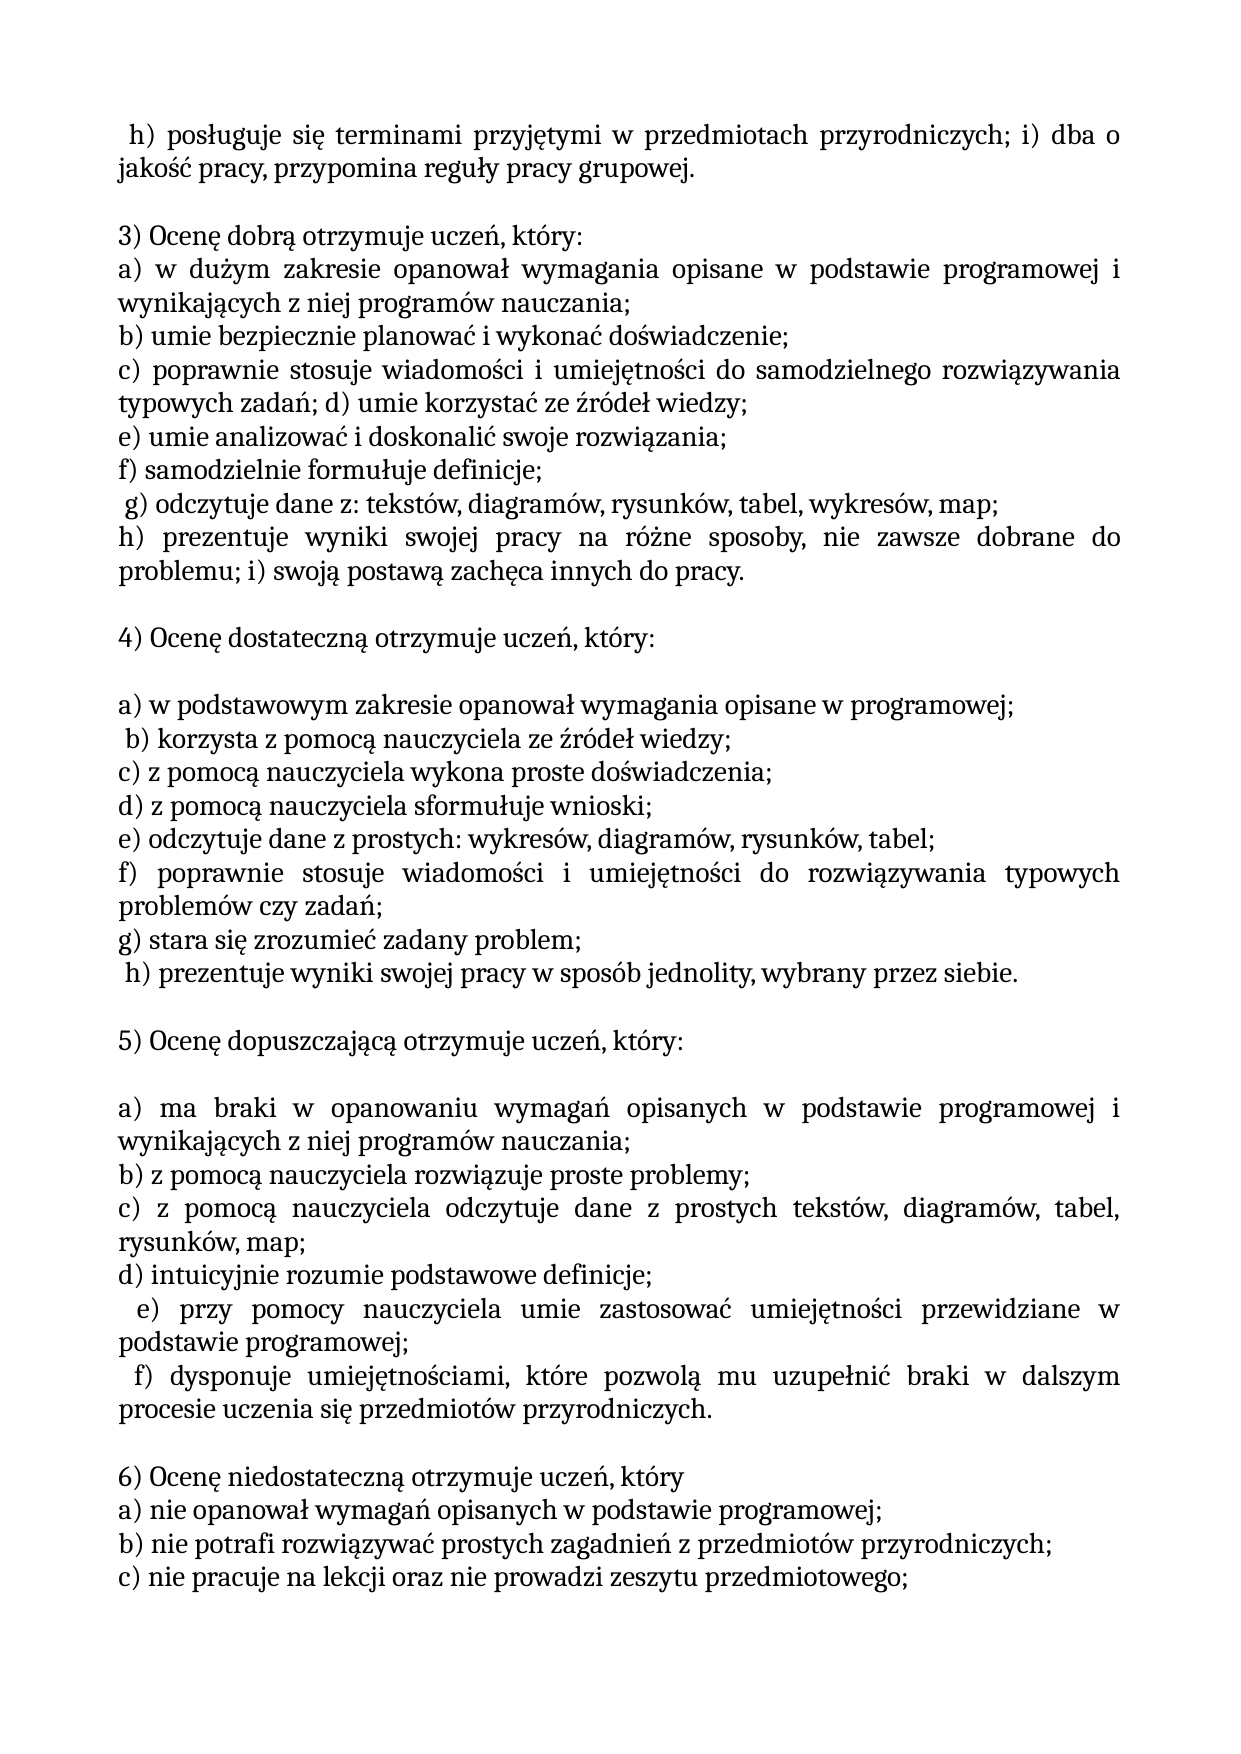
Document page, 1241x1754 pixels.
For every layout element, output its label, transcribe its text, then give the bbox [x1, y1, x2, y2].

text a) nie opanował wymagań opisanych w podstawie programowej; [118, 1493, 1122, 1527]
text d) z pomocą nauczyciela sformułuje wnioski; [118, 789, 1122, 822]
text b) umie bezpiecznie planować i wykonać doświadczenie; [118, 319, 1122, 353]
text c) z pomocą nauczyciela wykona proste doświadczenia; [118, 755, 1122, 789]
text b) nie potrafi rozwiązywać prostych zagadnień z przedmiotów przyrodniczych; [118, 1527, 1122, 1560]
text 3) Ocenę dobrą otrzymuje uczeń, który: [118, 219, 1122, 252]
text h) prezentuje wyniki swojej pracy na różne sposoby, nie zawsze dobrane do problemu; i) swoją postawą zachęca innych do pracy. [118, 521, 1122, 588]
text h) prezentuje wyniki swojej pracy w sposób jednolity, wybrany przez siebie. [118, 957, 1122, 990]
text b) korzysta z pomocą nauczyciela ze źródeł wiedzy; [118, 722, 1122, 755]
text a) ma braki w opanowaniu wymagań opisanych w podstawie programowej i wynikających z niej programów nauczania; [118, 1091, 1122, 1158]
text c) poprawnie stosuje wiadomości i umiejętności do samodzielnego rozwiązywania typowych zadań; d) umie korzystać ze źródeł wiedzy; [118, 353, 1122, 420]
text d) intuicyjnie rozumie podstawowe definicje; [118, 1258, 1122, 1292]
text 5) Ocenę dopuszczającą otrzymuje uczeń, który: [118, 1024, 1122, 1057]
text 4) Ocenę dostateczną otrzymuje uczeń, który: [118, 621, 1122, 655]
text f) dysponuje umiejętnościami, które pozwolą mu uzupełnić braki w dalszym procesie uczenia się przedmiotów przyrodniczych. [118, 1359, 1122, 1426]
text c) z pomocą nauczyciela odczytuje dane z prostych tekstów, diagramów, tabel, rysunków, map; [118, 1191, 1122, 1258]
text e) przy pomocy nauczyciela umie zastosować umiejętności przewidziane w podstawie programowej; [118, 1292, 1122, 1359]
text e) umie analizować i doskonalić swoje rozwiązania; [118, 420, 1122, 453]
text c) nie pracuje na lekcji oraz nie prowadzi zeszytu przedmiotowego; [118, 1560, 1122, 1594]
text g) stara się zrozumieć zadany problem; [118, 923, 1122, 957]
text f) samodzielnie formułuje definicje; [118, 453, 1122, 487]
text e) odczytuje dane z prostych: wykresów, diagramów, rysunków, tabel; [118, 822, 1122, 856]
text h) posługuje się terminami przyjętymi w przedmiotach przyrodniczych; i) dba o jakość pracy, przypomina reguły pracy grupowej. [118, 118, 1122, 185]
text f) poprawnie stosuje wiadomości i umiejętności do rozwiązywania typowych problemów czy zadań; [118, 856, 1122, 923]
text b) z pomocą nauczyciela rozwiązuje proste problemy; [118, 1158, 1122, 1191]
text a) w podstawowym zakresie opanował wymagania opisane w programowej; [118, 688, 1122, 722]
text a) w dużym zakresie opanował wymagania opisane w podstawie programowej i wynikających z niej programów nauczania; [118, 252, 1122, 319]
text g) odczytuje dane z: tekstów, diagramów, rysunków, tabel, wykresów, map; [118, 487, 1122, 521]
text 6) Ocenę niedostateczną otrzymuje uczeń, który [118, 1460, 1122, 1493]
